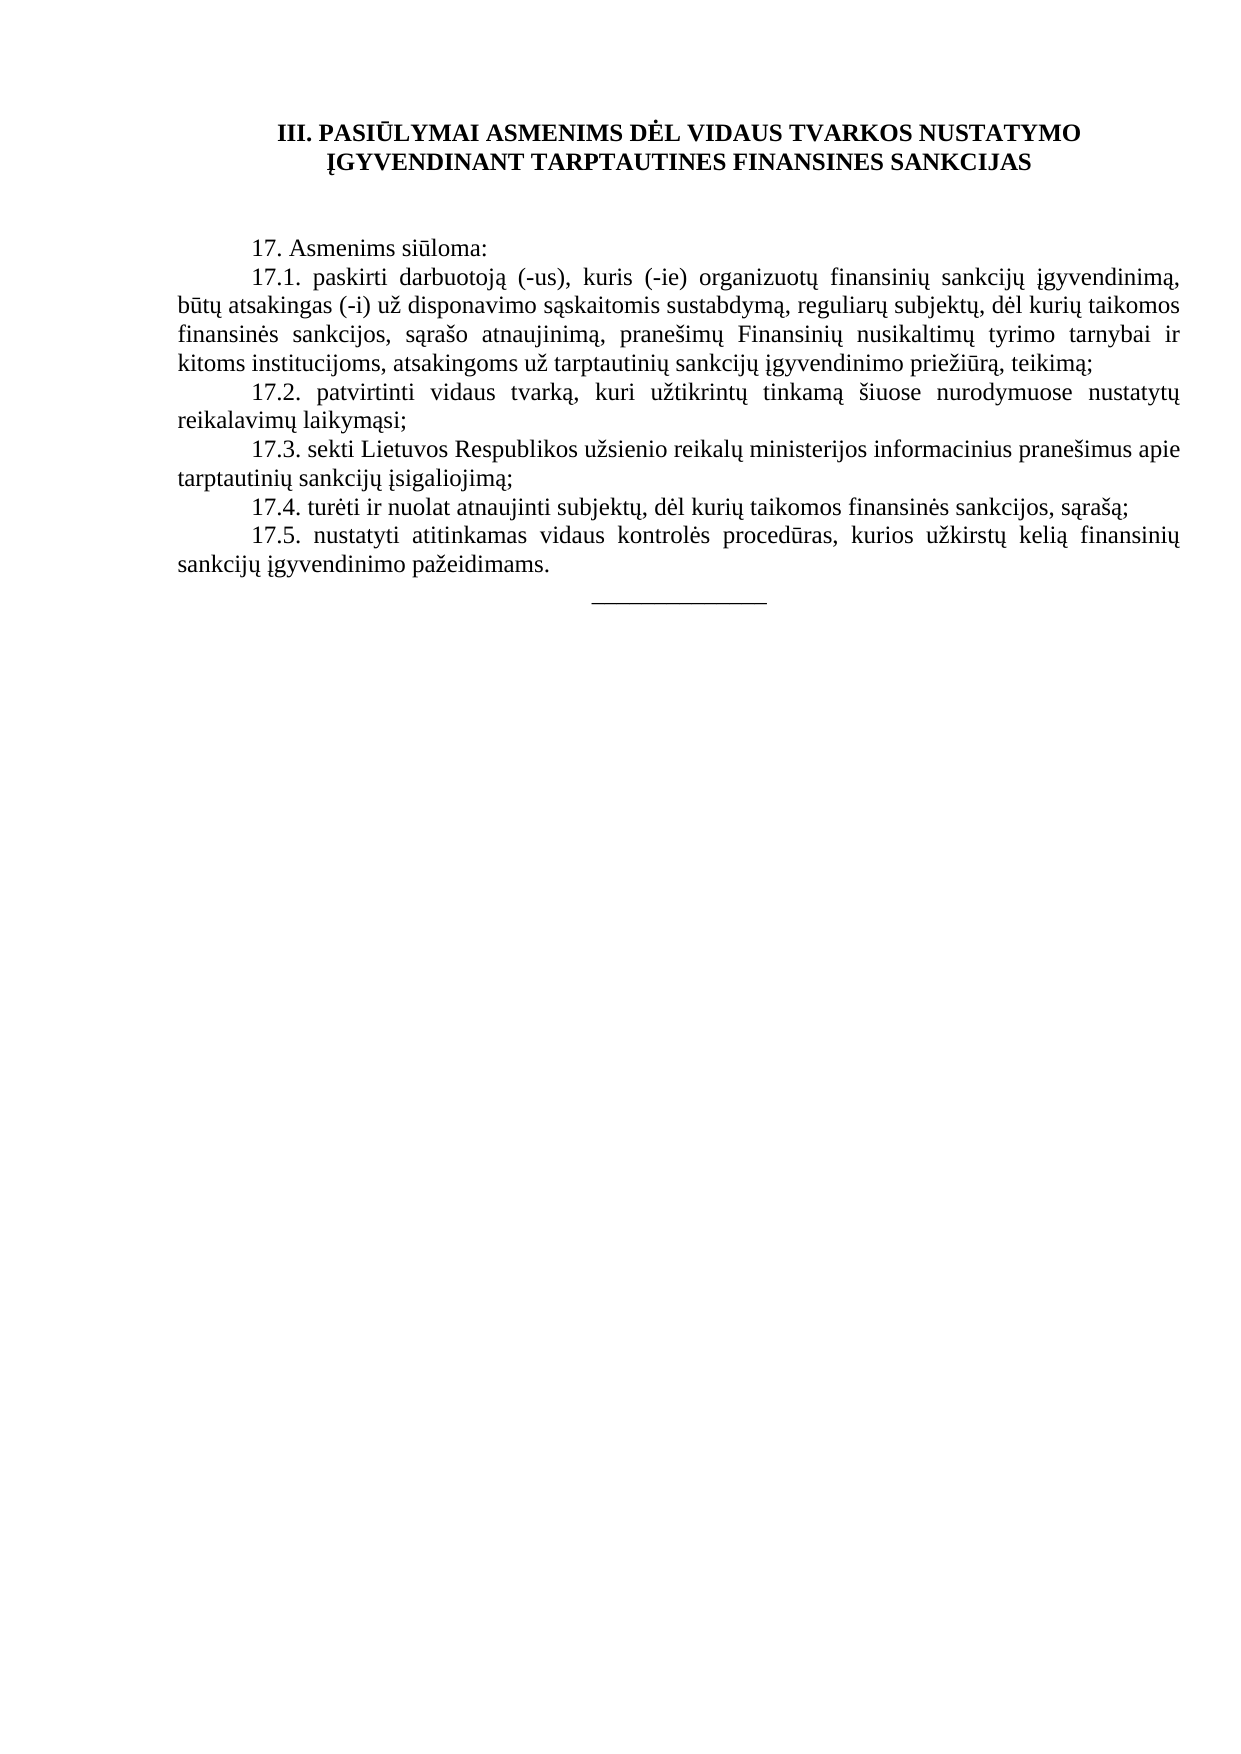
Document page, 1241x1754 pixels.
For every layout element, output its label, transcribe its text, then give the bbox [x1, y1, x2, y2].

text 17.1. paskirti darbuotoją (-us), kuris (-ie) organizuotų finansinių sankcijų įgyvendinimą, būtų atsakingas (-i) už disponavimo sąskaitomis sustabdymą, reguliarų subjektų, dėl kurių taikomos finansinės sankcijos, sąrašo atnaujinimą, pranešimų Finansinių nusikaltimų tyrimo tarnybai ir kitoms institucijoms, atsakingoms už tarptautinių sankcijų įgyvendinimo priežiūrą, teikimą; [177, 262, 1181, 377]
text III. PASIŪLYMAI ASMENIMS DĖL VIDAUS TVARKOS NUSTATYMO ĮGYVENDINANT TARPTAUTINES FINANSINES SANKCIJAS [177, 118, 1181, 176]
text 17.4. turėti ir nuolat atnaujinti subjektų, dėl kurių taikomos finansinės sankcijos, sąrašą; [177, 492, 1181, 521]
text 17.5. nustatyti atitinkamas vidaus kontrolės procedūras, kurios užkirstų kelią finansinių sankcijų įgyvendinimo pažeidimams. [177, 521, 1181, 578]
text 17.3. sekti Lietuvos Respublikos užsienio reikalų ministerijos informacinius pranešimus apie tarptautinių sankcijų įsigaliojimą; [177, 434, 1181, 492]
text 17. Asmenims siūloma: [177, 233, 1181, 262]
text ______________ [177, 578, 1181, 607]
text 17.2. patvirtinti vidaus tvarką, kuri užtikrintų tinkamą šiuose nurodymuose nustatytų reikalavimų laikymąsi; [177, 377, 1181, 434]
